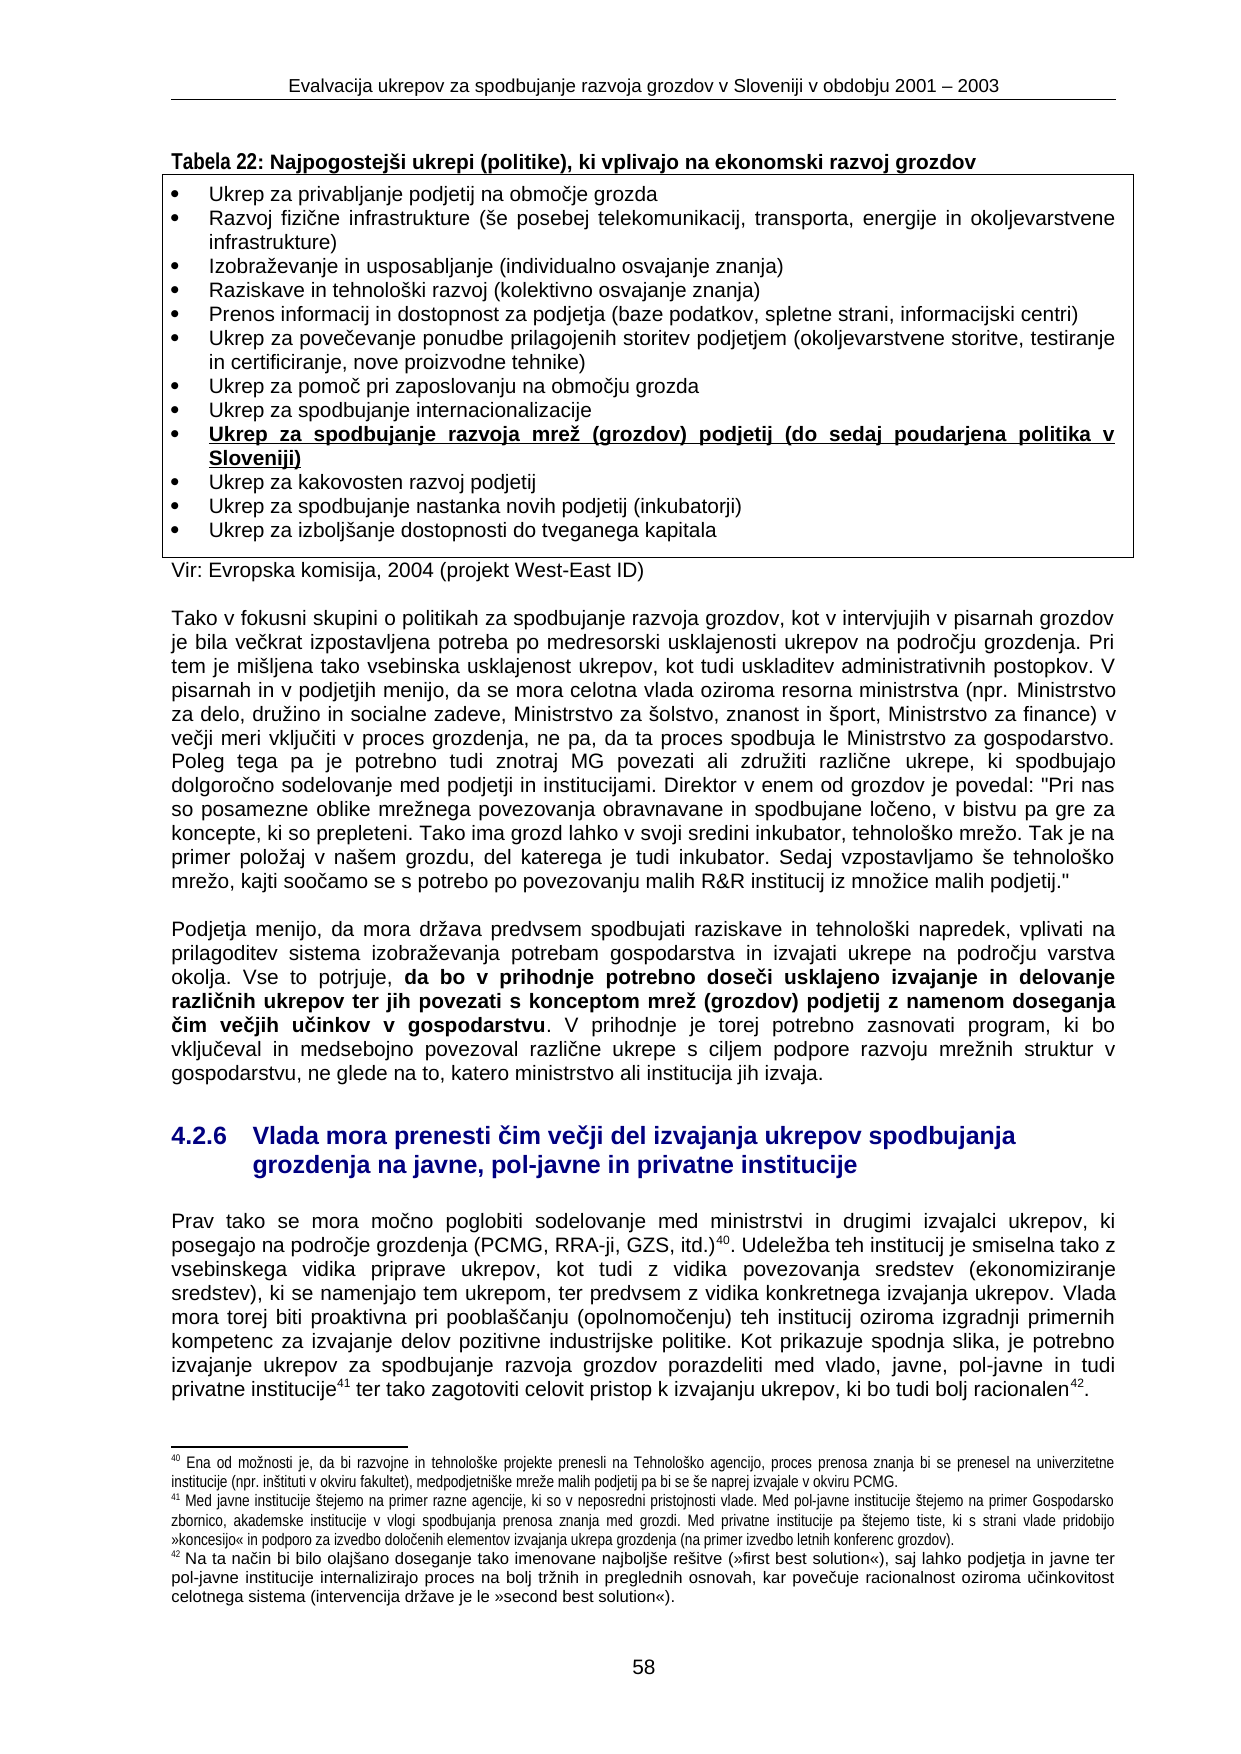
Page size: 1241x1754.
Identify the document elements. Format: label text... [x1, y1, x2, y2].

list Izobraževanje in usposabljanje (individualno osvajanje znanja) [171, 253, 1116, 277]
list Razvoj fizične infrastrukture (še posebej telekomunikacij, transporta, energije in okoljevarstvene infrastrukture) [171, 205, 1116, 253]
text Tabela 22: Najpogostejši ukrepi (politike), ki vplivajo na ekonomski razvoj grozdov [171, 148, 1116, 174]
list Ukrep za spodbujanje internacionalizacije [171, 398, 1116, 422]
text Tako v fokusni skupini o politikah za spodbujanje razvoja grozdov, kot v intervjujih v pisarnah grozdov je bila večkrat izpostavljena potreba po medresorski usklajenosti ukrepov na področju grozdenja. Pri tem je mišljena tako vsebinska usklajenost ukrepov, kot tudi uskladitev administrativnih postopkov. V pisarnah in v podjetjih menijo, da se mora celotna vlada oziroma resorna ministrstva (npr. Ministrstvo za delo, družino in socialne zadeve, Ministrstvo za šolstvo, znanost in šport, Ministrstvo za finance) v večji meri vključiti v proces grozdenja, ne pa, da ta proces spodbuja le Ministrstvo za gospodarstvo. Poleg tega pa je potrebno tudi znotraj MG povezati ali združiti različne ukrepe, ki spodbujajo dolgoročno sodelovanje med podjetji in institucijami. Direktor v enem od grozdov je povedal: "Pri nas so posamezne oblike mrežnega povezovanja obravnavane in spodbujane ločeno, v bistvu pa gre za koncepte, ki so prepleteni. Tako ima grozd lahko v svoji sredini inkubator, tehnološko mrežo. Tak je na primer položaj v našem grozdu, del katerega je tudi inkubator. Sedaj vzpostavljamo še tehnološko mrežo, kajti soočamo se s potrebo po povezovanju malih R&R institucij iz množice malih podjetij." [171, 606, 1116, 893]
subtitle Vlada mora prenesti čim večji del izvajanja ukrepov spodbujanja grozdenja na javne, pol-javne in privatne institucije [171, 1121, 1116, 1179]
text Podjetja menijo, da mora država predvsem spodbujati raziskave in tehnološki napredek, vplivati na prilagoditev sistema izobraževanja potrebam gospodarstva in izvajati ukrepe na področju varstva okolja. Vse to potrjuje, da bo v prihodnje potrebno doseči usklajeno izvajanje in delovanje različnih ukrepov ter jih povezati s konceptom mrež (grozdov) podjetij z namenom doseganja čim večjih učinkov v gospodarstvu. V prihodnje je torej potrebno zasnovati program, ki bo vključeval in medsebojno povezoval različne ukrepe s ciljem podpore razvoju mrežnih struktur v gospodarstvu, ne glede na to, katero ministrstvo ali institucija jih izvaja. [171, 917, 1116, 1085]
list Ukrep za privabljanje podjetij na območje grozda [163, 175, 1133, 205]
list Ukrep za spodbujanje nastanka novih podjetij (inkubatorji) [171, 494, 1116, 511]
text Prav tako se mora močno poglobiti sodelovanje med ministrstvi in drugimi izvajalci ukrepov, ki posegajo na področje grozdenja (PCMG, RRA-ji, GZS, itd.). Udeležba teh institucij je smiselna tako z vsebinskega vidika priprave ukrepov, kot tudi z vidika povezovanja sredstev (ekonomiziranje sredstev), ki se namenjajo tem ukrepom, ter predvsem z vidika konkretnega izvajanja ukrepov. Vlada mora torej biti proaktivna pri pooblaščanju (opolnomočenju) teh institucij oziroma izgradnji primernih kompetenc za izvajanje delov pozitivne industrijske politike. Kot prikazuje spodnja slika, je potrebno izvajanje ukrepov za spodbujanje razvoja grozdov porazdeliti med vlado, javne, pol-javne in tudi privatne institucije ter tako zagotoviti celovit pristop k izvajanju ukrepov, ki bo tudi bolj racionalen. [171, 1209, 1116, 1401]
list Ukrep za kakovosten razvoj podjetij [171, 470, 1116, 494]
list Ukrep za povečevanje ponudbe prilagojenih storitev podjetjem (okoljevarstvene storitve, testiranje in certificiranje, nove proizvodne tehnike) [171, 326, 1116, 374]
list Ukrep za izboljšanje dostopnosti do tveganega kapitala [163, 511, 1133, 557]
list Ukrep za pomoč pri zaposlovanju na območju grozda [171, 374, 1116, 398]
list Prenos informacij in dostopnost za podjetja (baze podatkov, spletne strani, informacijski centri) [171, 302, 1116, 326]
text Med javne institucije štejemo na primer razne agencije, ki so v neposredni pristojnosti vlade. Med pol-javne institucije štejemo na primer Gospodarsko zbornico, akademske institucije v vlogi spodbujanja prenosa znanja med grozdi. Med privatne institucije pa štejemo tiste, ki s strani vlade pridobijo »koncesijo« in podporo za izvedbo določenih elementov izvajanja ukrepa grozdenja (na primer izvedbo letnih konferenc grozdov). [171, 1491, 1116, 1549]
text Vir: Evropska komisija, 2004 (projekt West-East ID) [171, 558, 1116, 582]
list Raziskave in tehnološki razvoj (kolektivno osvajanje znanja) [171, 277, 1116, 302]
text Na ta način bi bilo olajšano doseganje tako imenovane najboljše rešitve (»first best solution«), saj lahko podjetja in javne ter pol-javne institucije internalizirajo proces na bolj tržnih in preglednih osnovah, kar povečuje racionalnost oziroma učinkovitost celotnega sistema (intervencija države je le »second best solution«). [171, 1549, 1116, 1606]
text Ena od možnosti je, da bi razvojne in tehnološke projekte prenesli na Tehnološko agencijo, proces prenosa znanja bi se prenesel na univerzitetne institucije (npr. inštituti v okviru fakultet), medpodjetniške mreže malih podjetij pa bi se še naprej izvajale v okviru PCMG. [171, 1453, 1116, 1491]
list Ukrep za spodbujanje razvoja mrež (grozdov) podjetij (do sedaj poudarjena politika v Sloveniji) [171, 422, 1116, 470]
